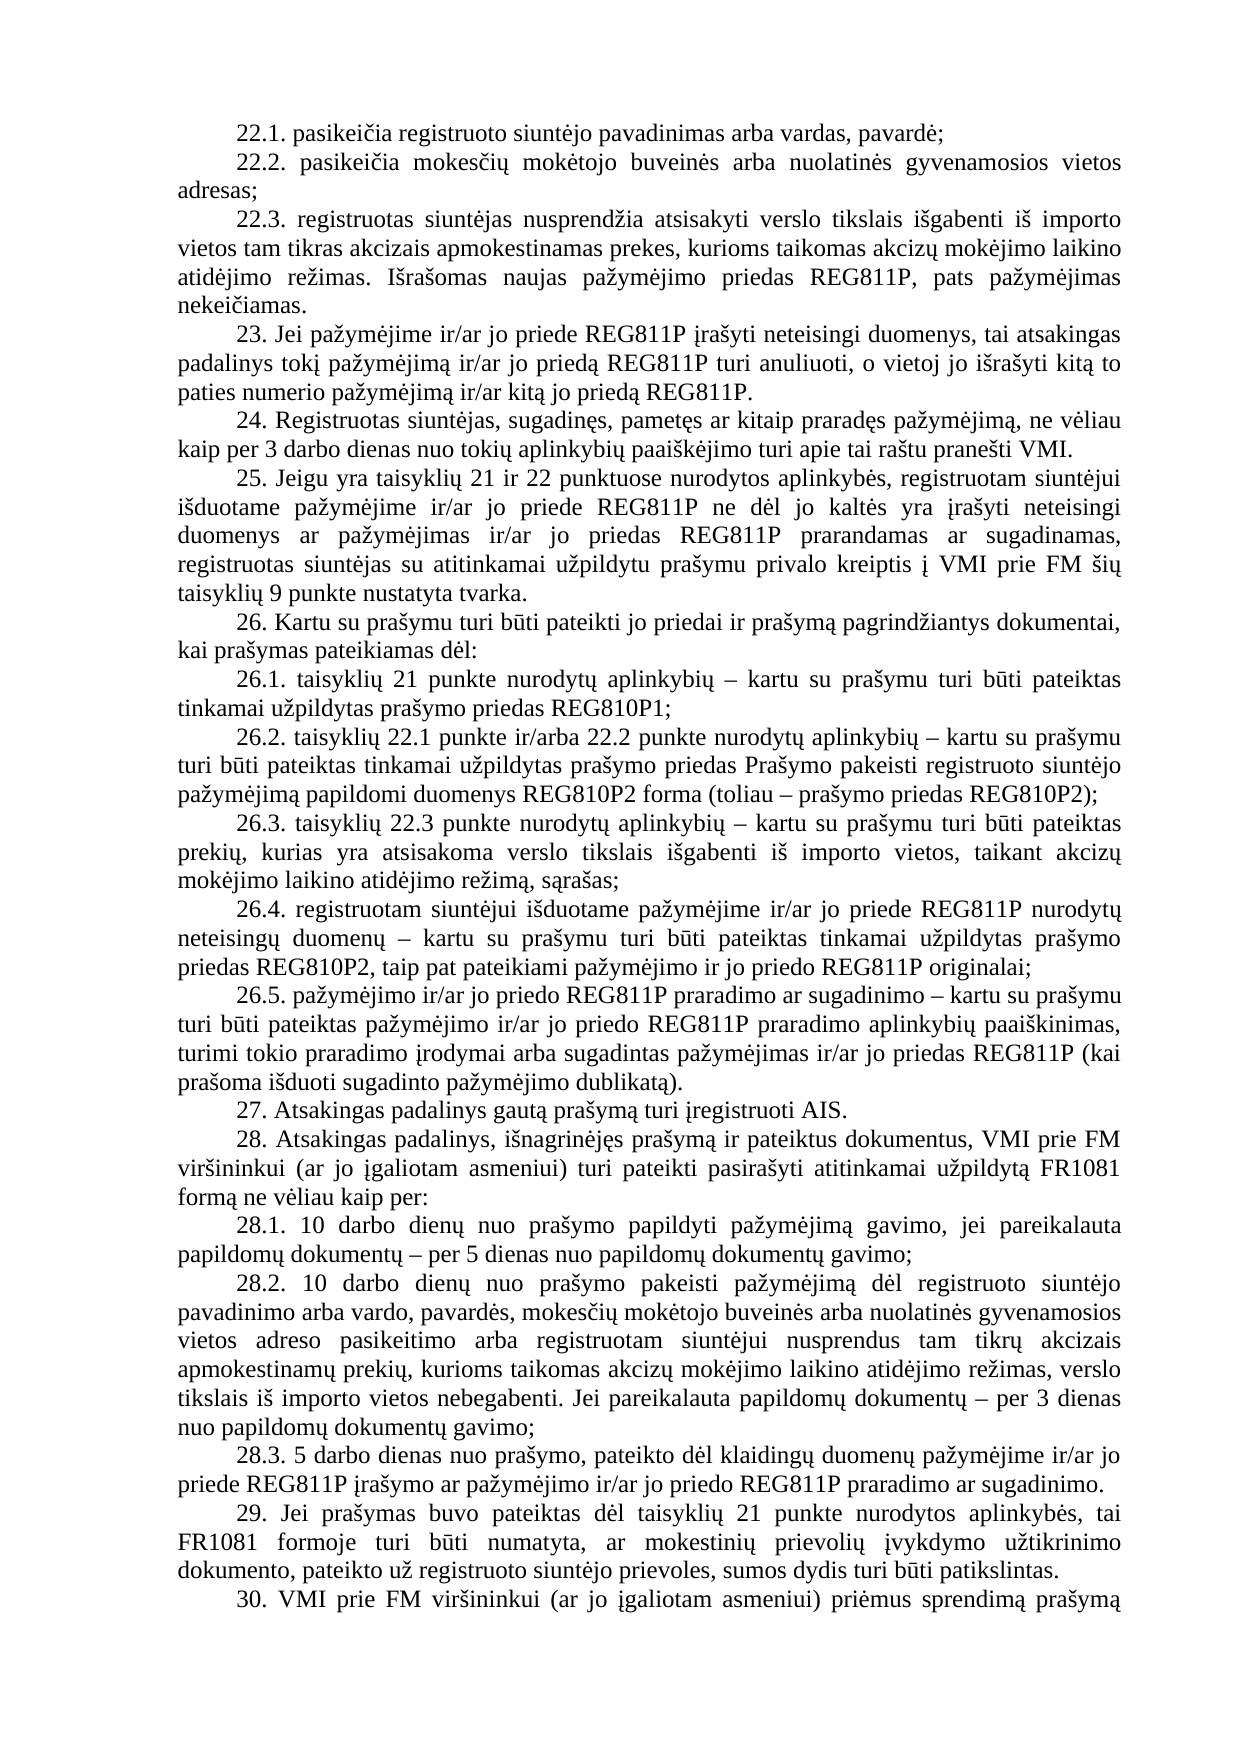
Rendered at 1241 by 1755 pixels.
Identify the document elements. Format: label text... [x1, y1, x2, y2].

text 30. VMI prie FM viršininkui (ar jo įgaliotam asmeniui) priėmus sprendimą prašymą [177, 1584, 1122, 1613]
text 26.2. taisyklių 22.1 punkte ir/arba 22.2 punkte nurodytų aplinkybių – kartu su prašymu turi būti pateiktas tinkamai užpildytas prašymo priedas Prašymo pakeisti registruoto siuntėjo pažymėjimą papildomi duomenys REG810P2 forma (toliau – prašymo priedas REG810P2); [177, 722, 1122, 808]
text 22.1. pasikeičia registruoto siuntėjo pavadinimas arba vardas, pavardė; [177, 118, 1122, 147]
text 26.1. taisyklių 21 punkte nurodytų aplinkybių – kartu su prašymu turi būti pateiktas tinkamai užpildytas prašymo priedas REG810P1; [177, 664, 1122, 722]
text 22.3. registruotas siuntėjas nusprendžia atsisakyti verslo tikslais išgabenti iš importo vietos tam tikras akcizais apmokestinamas prekes, kurioms taikomas akcizų mokėjimo laikino atidėjimo režimas. Išrašomas naujas pažymėjimo priedas REG811P, pats pažymėjimas nekeičiamas. [177, 204, 1122, 319]
text 26.3. taisyklių 22.3 punkte nurodytų aplinkybių – kartu su prašymu turi būti pateiktas prekių, kurias yra atsisakoma verslo tikslais išgabenti iš importo vietos, taikant akcizų mokėjimo laikino atidėjimo režimą, sąrašas; [177, 808, 1122, 894]
text 23. Jei pažymėjime ir/ar jo priede REG811P įrašyti neteisingi duomenys, tai atsakingas padalinys tokį pažymėjimą ir/ar jo priedą REG811P turi anuliuoti, o vietoj jo išrašyti kitą to paties numerio pažymėjimą ir/ar kitą jo priedą REG811P. [177, 319, 1122, 406]
text 26.5. pažymėjimo ir/ar jo priedo REG811P praradimo ar sugadinimo – kartu su prašymu turi būti pateiktas pažymėjimo ir/ar jo priedo REG811P praradimo aplinkybių paaiškinimas, turimi tokio praradimo įrodymai arba sugadintas pažymėjimas ir/ar jo priedas REG811P (kai prašoma išduoti sugadinto pažymėjimo dublikatą). [177, 981, 1122, 1096]
text 29. Jei prašymas buvo pateiktas dėl taisyklių 21 punkte nurodytos aplinkybės, tai FR1081 formoje turi būti numatyta, ar mokestinių prievolių įvykdymo užtikrinimo dokumento, pateikto už registruoto siuntėjo prievoles, sumos dydis turi būti patikslintas. [177, 1498, 1122, 1584]
text 28.2. 10 darbo dienų nuo prašymo pakeisti pažymėjimą dėl registruoto siuntėjo pavadinimo arba vardo, pavardės, mokesčių mokėtojo buveinės arba nuolatinės gyvenamosios vietos adreso pasikeitimo arba registruotam siuntėjui nusprendus tam tikrų akcizais apmokestinamų prekių, kurioms taikomas akcizų mokėjimo laikino atidėjimo režimas, verslo tikslais iš importo vietos nebegabenti. Jei pareikalauta papildomų dokumentų – per 3 dienas nuo papildomų dokumentų gavimo; [177, 1268, 1122, 1441]
text 25. Jeigu yra taisyklių 21 ir 22 punktuose nurodytos aplinkybės, registruotam siuntėjui išduotame pažymėjime ir/ar jo priede REG811P ne dėl jo kaltės yra įrašyti neteisingi duomenys ar pažymėjimas ir/ar jo priedas REG811P prarandamas ar sugadinamas, registruotas siuntėjas su atitinkamai užpildytu prašymu privalo kreiptis į VMI prie FM šių taisyklių 9 punkte nustatyta tvarka. [177, 463, 1122, 607]
text 27. Atsakingas padalinys gautą prašymą turi įregistruoti AIS. [177, 1096, 1122, 1124]
text 28. Atsakingas padalinys, išnagrinėjęs prašymą ir pateiktus dokumentus, VMI prie FM viršininkui (ar jo įgaliotam asmeniui) turi pateikti pasirašyti atitinkamai užpildytą FR1081 formą ne vėliau kaip per: [177, 1124, 1122, 1211]
text 28.1. 10 darbo dienų nuo prašymo papildyti pažymėjimą gavimo, jei pareikalauta papildomų dokumentų – per 5 dienas nuo papildomų dokumentų gavimo; [177, 1211, 1122, 1268]
text 26. Kartu su prašymu turi būti pateikti jo priedai ir prašymą pagrindžiantys dokumentai, kai prašymas pateikiamas dėl: [177, 607, 1122, 664]
text 26.4. registruotam siuntėjui išduotame pažymėjime ir/ar jo priede REG811P nurodytų neteisingų duomenų – kartu su prašymu turi būti pateiktas tinkamai užpildytas prašymo priedas REG810P2, taip pat pateikiami pažymėjimo ir jo priedo REG811P originalai; [177, 894, 1122, 981]
text 22.2. pasikeičia mokesčių mokėtojo buveinės arba nuolatinės gyvenamosios vietos adresas; [177, 147, 1122, 204]
text 28.3. 5 darbo dienas nuo prašymo, pateikto dėl klaidingų duomenų pažymėjime ir/ar jo priede REG811P įrašymo ar pažymėjimo ir/ar jo priedo REG811P praradimo ar sugadinimo. [177, 1441, 1122, 1498]
text 24. Registruotas siuntėjas, sugadinęs, pametęs ar kitaip praradęs pažymėjimą, ne vėliau kaip per 3 darbo dienas nuo tokių aplinkybių paaiškėjimo turi apie tai raštu pranešti VMI. [177, 406, 1122, 463]
